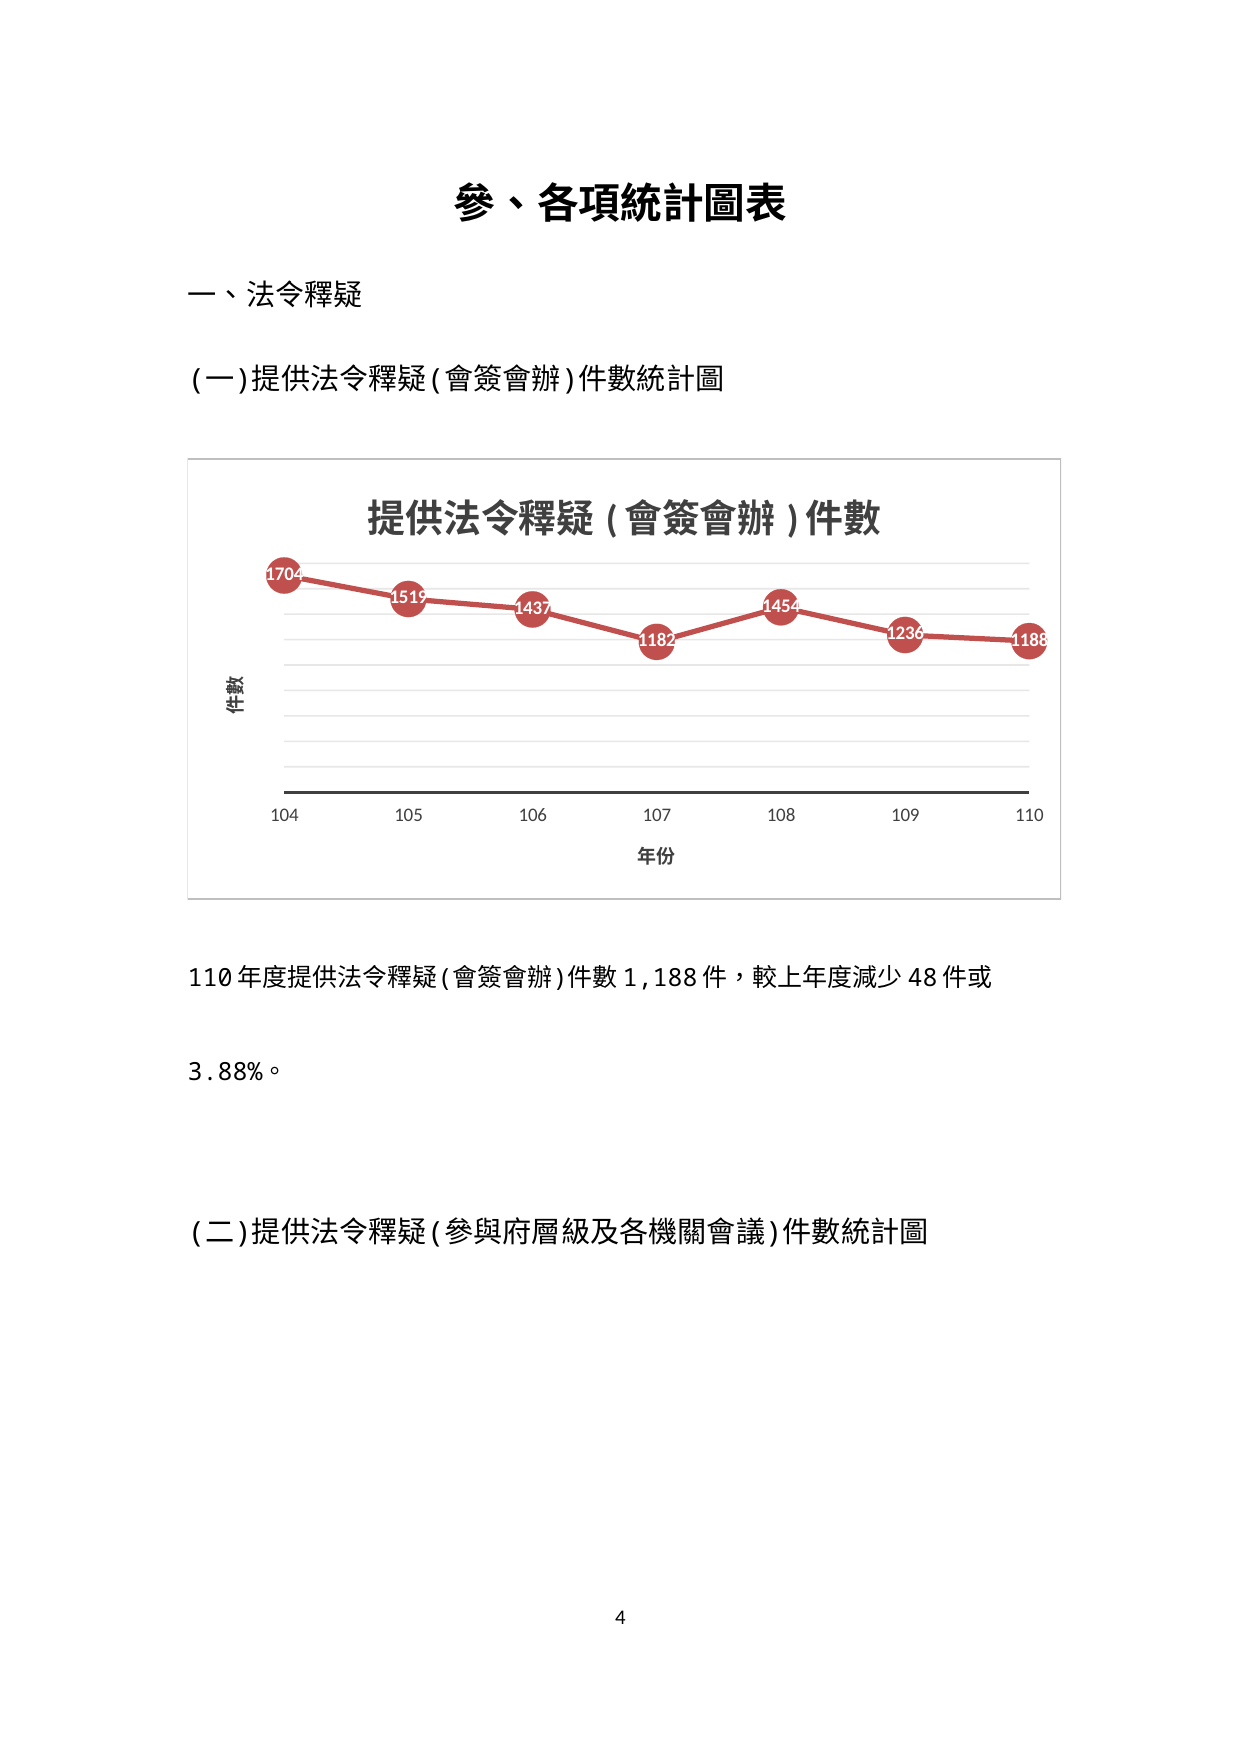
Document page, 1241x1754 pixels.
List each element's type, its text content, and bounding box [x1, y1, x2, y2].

text (二)提供法令釋疑(參與府層級及各機關會議)件數統計圖 [187, 1188, 1053, 1250]
text 110年度提供法令釋疑(會簽會辦)件數1,188件，較上年度減少48件或3.88%。 [187, 934, 1053, 1090]
text 參、各項統計圖表 [187, 159, 1053, 221]
text (一)提供法令釋疑(會簽會辦)件數統計圖 [187, 335, 1053, 397]
text 一、法令釋疑 [187, 251, 1053, 314]
